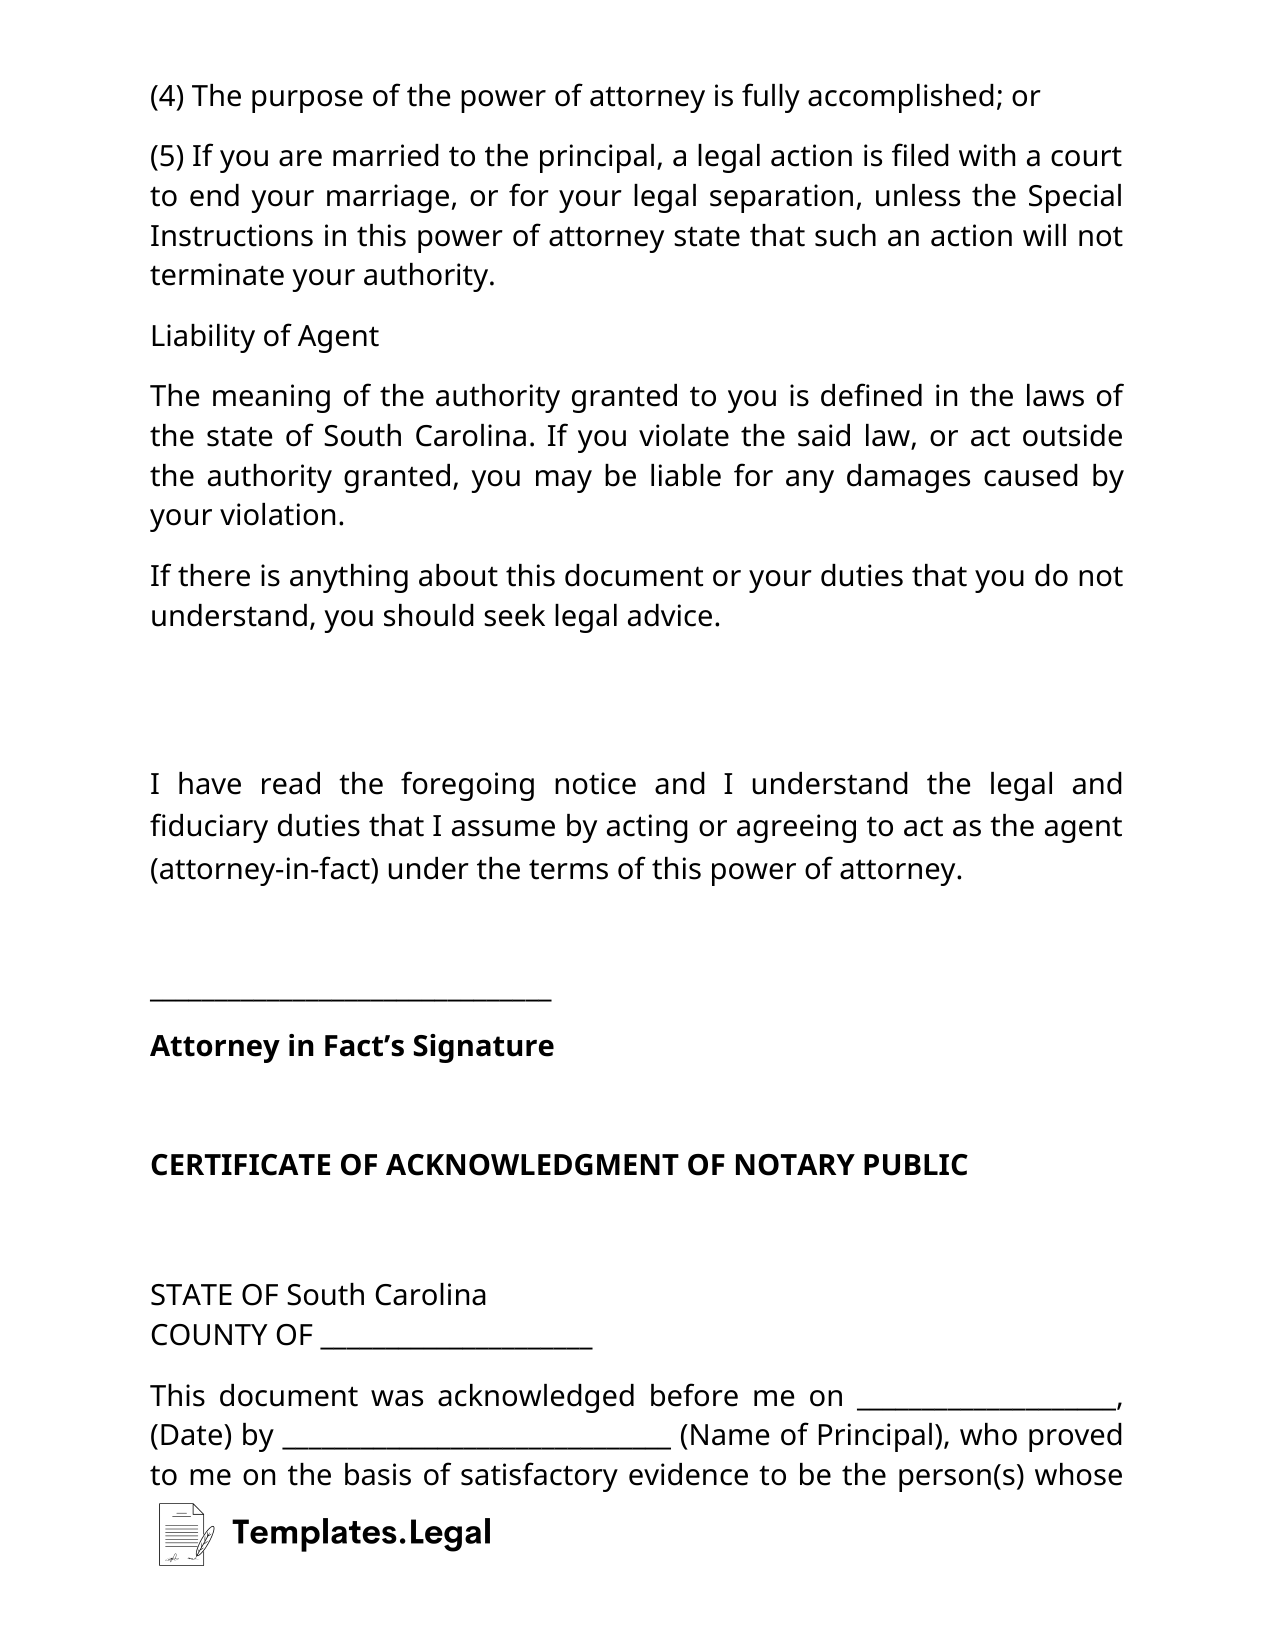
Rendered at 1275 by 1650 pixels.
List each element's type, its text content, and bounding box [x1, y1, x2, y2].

text (5) If you are married to the principal, a legal action is filed with a court to end your marriage, or for your legal separation, unless the Special Instructions in this power of attorney state that such an action will not terminate your authority. [150, 136, 1125, 294]
text Attorney in Fact’s Signature [150, 1025, 1125, 1065]
text This document was acknowledged before me on ____________________, (Date) by ______________________________ (Name of Principal), who proved to me on the basis of satisfactory evidence to be the person(s) whose [150, 1375, 1125, 1494]
text _______________________________ [150, 966, 1125, 1006]
text I have read the foregoing notice and I understand the legal and fiduciary duties that I assume by acting or agreeing to act as the agent (attorney-in-fact) under the terms of this power of attorney. [150, 763, 1125, 888]
text If there is anything about this document or your duties that you do not understand, you should seek legal advice. [150, 555, 1125, 634]
text CERTIFICATE OF ACKNOWLEDGMENT OF NOTARY PUBLIC [150, 1145, 1125, 1184]
text The meaning of the authority granted to you is defined in the laws of the state of South Carolina. If you violate the said law, or act outside the authority granted, you may be liable for any damages caused by your violation. [150, 376, 1125, 534]
text STATE OF South Carolina COUNTY OF _____________________ [150, 1275, 1125, 1354]
text (4) The purpose of the power of attorney is fully accomplished; or [150, 75, 1125, 115]
text Liability of Agent [150, 315, 1125, 355]
